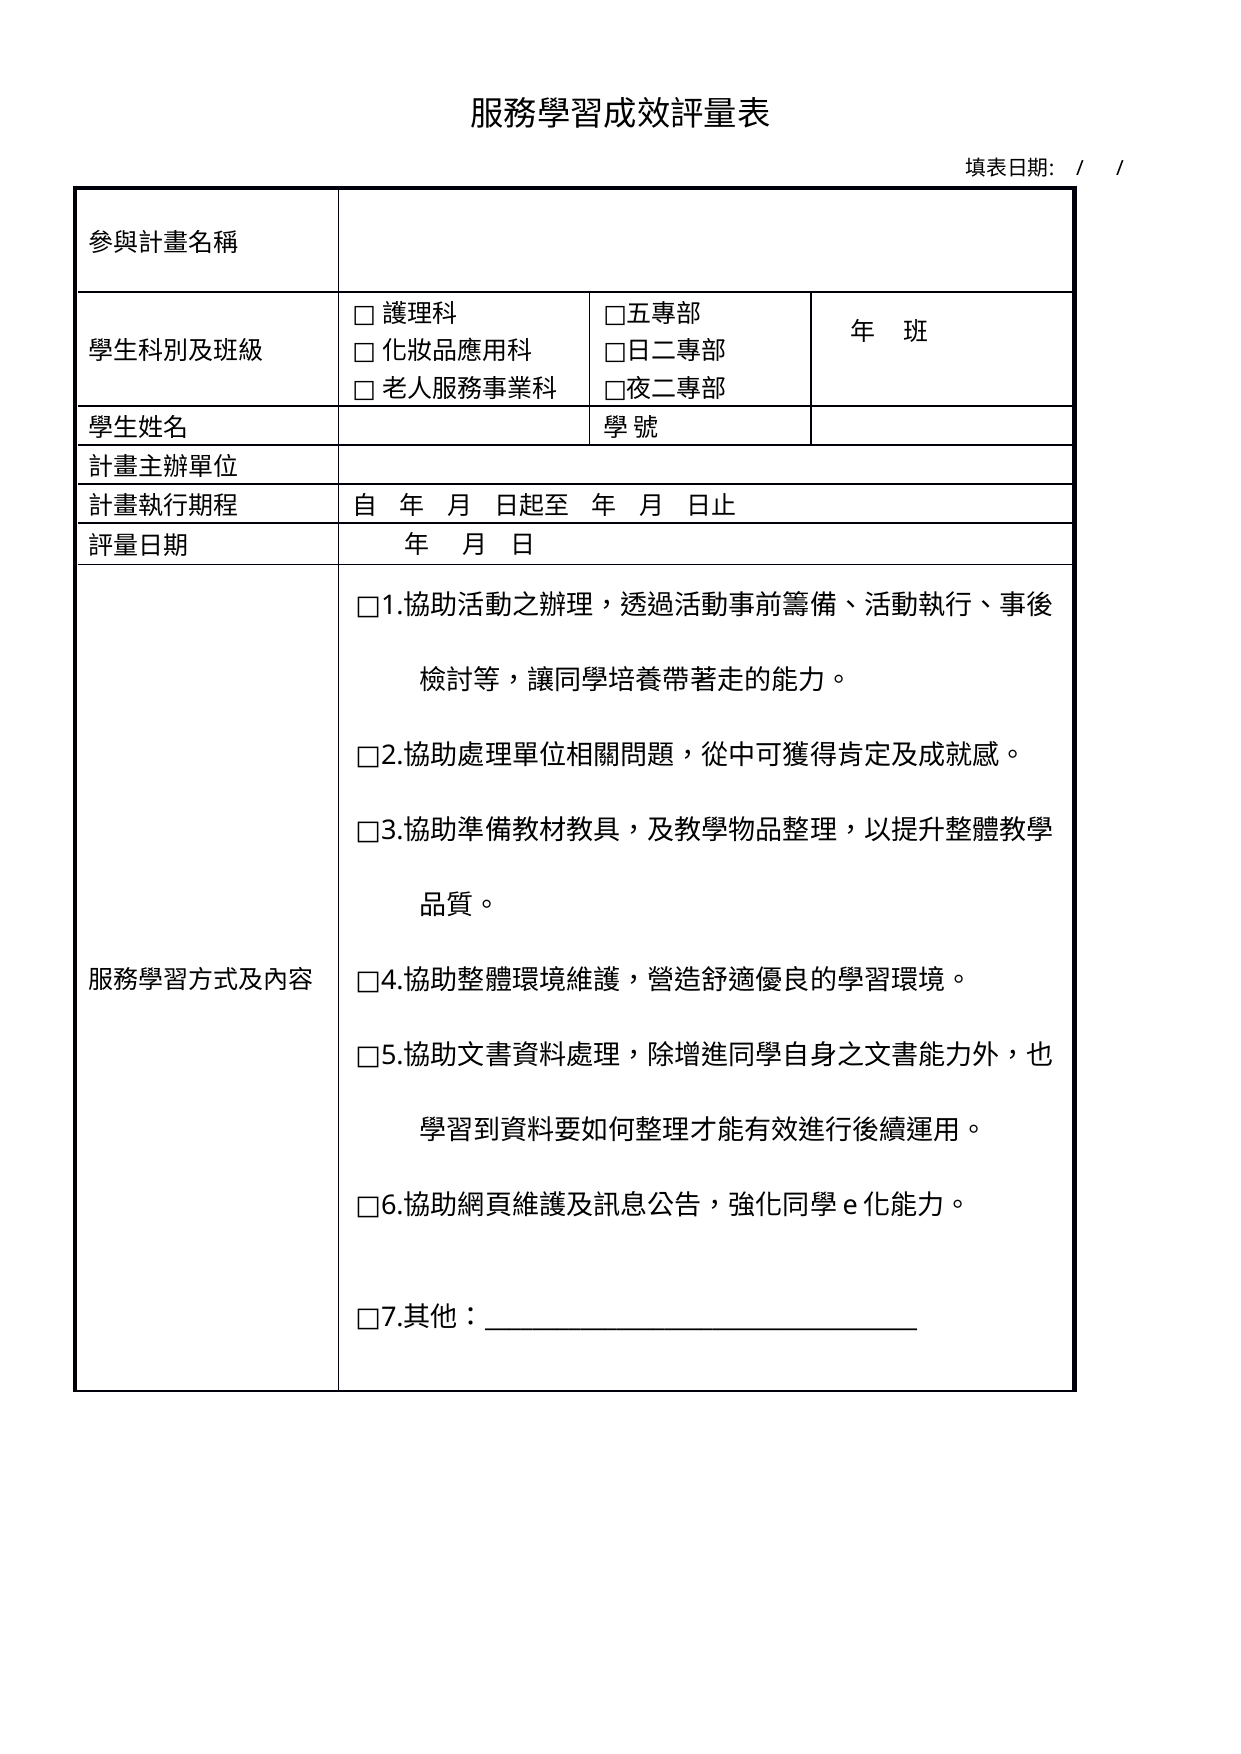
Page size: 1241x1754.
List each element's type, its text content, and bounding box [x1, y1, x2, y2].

table_cell 計畫執行期程 [77, 484, 338, 522]
table_cell □五專部 □日二專部 □夜二專部 [590, 293, 810, 405]
table_cell [812, 407, 1072, 444]
table_cell □ 護理科 □ 化妝品應用科 □ 老人服務事業科 [339, 293, 589, 405]
table_cell [339, 407, 589, 444]
table_cell □1.協助活動之辦理，透過活動事前籌備、活動執行、事後檢討等，讓同學培養帶著走的能力。 □2.協助處理單位相關問題，從中可獲得肯定及成就感。 □3.協助準備教材教具，及教學物品整理，以提升整體教學品質。 □4.協助整體環境維護，營造舒適優良的學習環境。 □5.協助文書資料處理，除增進同學自身之文書能力外，也學習到資料要如何整理才能有效進行後續運用。 □6.協助網頁維護及訊息公告，強化同學e化能力。 □7.其他：____________________________________ [339, 565, 1072, 1390]
table_cell 服務學習方式及內容 [77, 565, 338, 1390]
table_header 參與計畫名稱 [77, 190, 338, 291]
text 服務學習成效評量表 [75, 73, 1165, 148]
table_cell 計畫主辦單位 [77, 445, 338, 483]
table_cell 自 年 月 日起至 年 月 日止 [339, 485, 1072, 522]
table_header [339, 190, 1072, 291]
table_cell 評量日期 [77, 523, 338, 563]
table_cell 年 月 日 [339, 524, 1072, 563]
table_cell 學 號 [590, 407, 810, 444]
table_cell [339, 446, 1072, 483]
text 填表日期: / / [75, 148, 1123, 186]
table_cell 年 班 [812, 293, 1072, 405]
table_cell 學生姓名 [77, 406, 338, 444]
table_cell 學生科別及班級 [77, 292, 338, 405]
